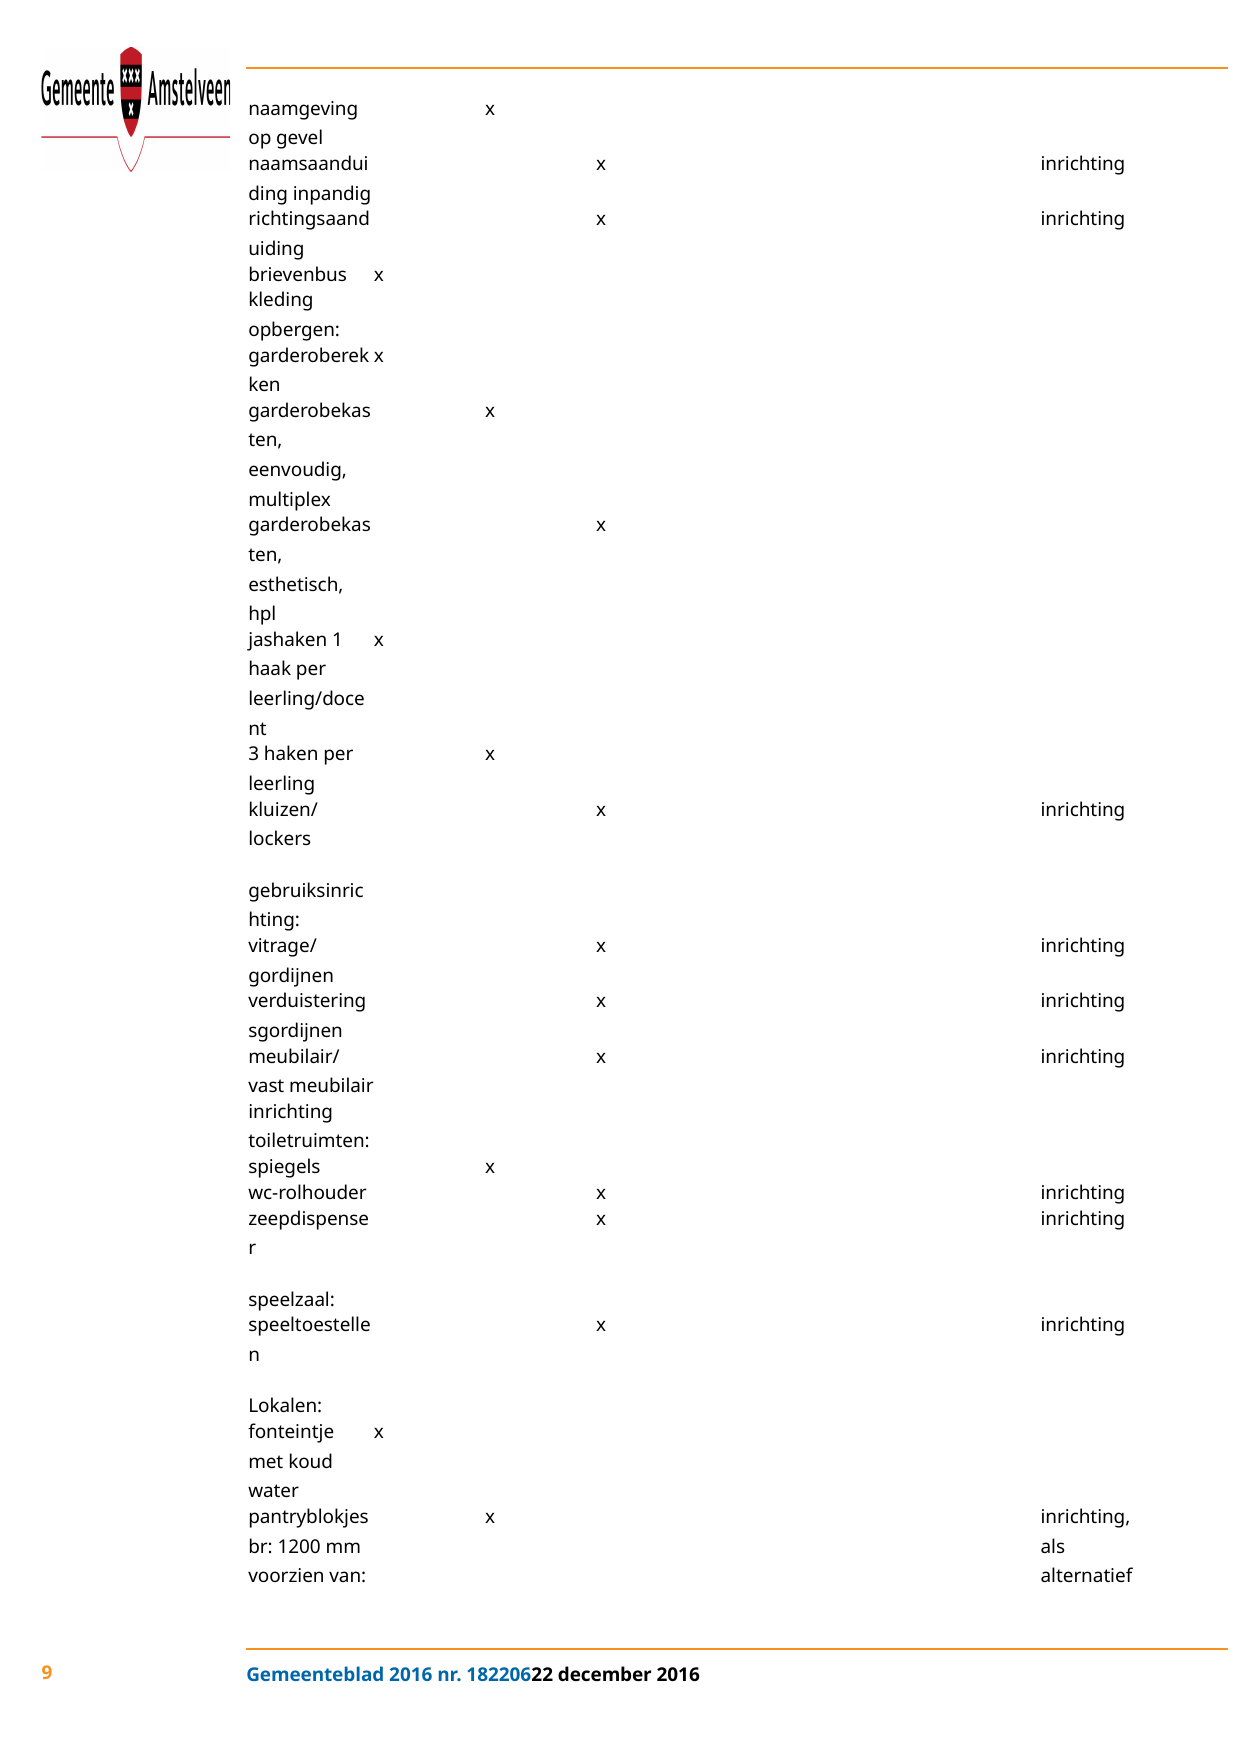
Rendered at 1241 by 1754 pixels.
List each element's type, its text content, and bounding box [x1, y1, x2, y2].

table_cell [485, 342, 596, 397]
table_cell [596, 877, 707, 932]
table_cell [374, 150, 485, 205]
table_cell inrichting [1040, 150, 1152, 205]
table_cell [374, 286, 485, 342]
table_cell x [374, 342, 485, 397]
table_cell [929, 796, 1040, 851]
table_cell [818, 1503, 929, 1588]
table_cell inrichting [1040, 796, 1152, 851]
table_cell [818, 626, 929, 741]
table_cell [485, 932, 596, 987]
table_cell [1040, 286, 1152, 342]
table_cell [485, 1286, 596, 1312]
table_cell [485, 796, 596, 851]
table_cell [485, 1393, 596, 1418]
table_cell [818, 1043, 929, 1098]
table_cell [707, 932, 818, 987]
table_cell [929, 1367, 1040, 1393]
table_cell x [596, 1043, 707, 1098]
table_cell x [596, 796, 707, 851]
table_cell [374, 1312, 485, 1367]
table_cell [707, 1205, 818, 1260]
table_cell [818, 150, 929, 205]
table_cell speeltoestellen [248, 1312, 374, 1367]
table_cell [818, 932, 929, 987]
table_cell [596, 1098, 707, 1153]
table_cell [929, 851, 1040, 877]
table_cell [707, 1312, 818, 1367]
table_cell [374, 1260, 485, 1286]
table_cell [929, 342, 1040, 397]
table_cell [596, 626, 707, 741]
table_cell [374, 877, 485, 932]
table_cell x [596, 1205, 707, 1260]
table_cell [374, 1043, 485, 1098]
table_cell [596, 1286, 707, 1312]
table_cell [485, 286, 596, 342]
table_cell x [596, 150, 707, 205]
table_cell [1040, 512, 1152, 626]
table_cell garderobekasten, esthetisch, hpl [248, 512, 374, 626]
table_cell [1040, 741, 1152, 796]
table_cell [485, 877, 596, 932]
table_cell [1040, 626, 1152, 741]
table_cell garderoberekken [248, 342, 374, 397]
table_cell [1040, 95, 1152, 150]
table_cell [929, 1098, 1040, 1153]
table_cell x [596, 205, 707, 261]
table_cell [929, 1043, 1040, 1098]
table_cell Lokalen: [248, 1393, 374, 1418]
table_cell [707, 626, 818, 741]
table_cell brievenbus [248, 261, 374, 286]
table_cell [374, 512, 485, 626]
table_cell [929, 1312, 1040, 1367]
table_cell [596, 342, 707, 397]
table_cell [929, 397, 1040, 512]
table_cell [929, 512, 1040, 626]
table_cell [1040, 1098, 1152, 1153]
table_cell [929, 1154, 1040, 1179]
table_cell [248, 851, 374, 877]
table_cell [818, 261, 929, 286]
table_cell [1040, 397, 1152, 512]
table_cell jashaken 1 haak per leerling/docent [248, 626, 374, 741]
table_cell [374, 1503, 485, 1588]
table_cell [818, 1367, 929, 1393]
table_cell [818, 1205, 929, 1260]
table_cell speelzaal: [248, 1286, 374, 1312]
table_cell [485, 512, 596, 626]
table_cell [374, 1286, 485, 1312]
table_cell [707, 988, 818, 1043]
table_cell x [374, 261, 485, 286]
table_cell [818, 1286, 929, 1312]
table_cell [374, 988, 485, 1043]
table_cell [596, 261, 707, 286]
table_cell [929, 95, 1040, 150]
table_cell pantryblokjes br: 1200 mm voorzien van: [248, 1503, 374, 1588]
table_cell [374, 205, 485, 261]
table_cell [818, 1154, 929, 1179]
table_cell [1040, 851, 1152, 877]
table_cell verduisteringsgordijnen [248, 988, 374, 1043]
table_cell [596, 1393, 707, 1418]
table_cell [1040, 1154, 1152, 1179]
table_cell [374, 932, 485, 987]
table_cell [485, 1419, 596, 1503]
table_cell [596, 1367, 707, 1393]
picture [41, 47, 231, 172]
table_cell [707, 261, 818, 286]
table_cell [485, 988, 596, 1043]
table_cell [929, 1419, 1040, 1503]
table_cell [707, 397, 818, 512]
table_cell [707, 1179, 818, 1205]
table_cell [1040, 1260, 1152, 1286]
table_cell [707, 342, 818, 397]
table_cell [485, 1098, 596, 1153]
table_cell richtingsaanduiding [248, 205, 374, 261]
table_cell kluizen/lockers [248, 796, 374, 851]
table_cell [596, 1260, 707, 1286]
table_cell [374, 95, 485, 150]
table_cell inrichting, als alternatief [1040, 1503, 1152, 1588]
table_cell x [485, 1503, 596, 1588]
table_cell [818, 741, 929, 796]
table_cell [818, 1312, 929, 1367]
table_cell [929, 261, 1040, 286]
table_cell [818, 205, 929, 261]
table_cell [596, 95, 707, 150]
table_cell x [485, 741, 596, 796]
table_cell [818, 1098, 929, 1153]
table_cell [929, 877, 1040, 932]
table_cell [374, 1179, 485, 1205]
table_cell [707, 1393, 818, 1418]
table_cell [485, 851, 596, 877]
table_cell inrichting [1040, 932, 1152, 987]
table_cell x [596, 1312, 707, 1367]
table_cell [485, 150, 596, 205]
table_cell [818, 342, 929, 397]
table_cell [707, 95, 818, 150]
table_cell [929, 932, 1040, 987]
table_cell inrichting [1040, 1179, 1152, 1205]
table_cell inrichting [1040, 1312, 1152, 1367]
table_cell [1040, 1367, 1152, 1393]
table_cell [929, 1179, 1040, 1205]
table_cell [374, 1393, 485, 1418]
table_cell [596, 741, 707, 796]
table_cell [929, 1393, 1040, 1418]
table_cell [374, 397, 485, 512]
table_cell inrichting [1040, 1205, 1152, 1260]
table_cell [818, 1419, 929, 1503]
table_cell [707, 1419, 818, 1503]
table_cell [929, 741, 1040, 796]
table_cell inrichting toiletruimten: [248, 1098, 374, 1153]
table_cell [1040, 1393, 1152, 1418]
table_cell [1040, 342, 1152, 397]
table_cell [374, 1098, 485, 1153]
table_cell [929, 1286, 1040, 1312]
table_cell [818, 397, 929, 512]
table_cell [596, 1154, 707, 1179]
table_cell [818, 796, 929, 851]
table_cell [485, 1260, 596, 1286]
table_cell fonteintje met koud water [248, 1419, 374, 1503]
table_cell [929, 150, 1040, 205]
table_cell [929, 1260, 1040, 1286]
table_cell [485, 1367, 596, 1393]
table_cell wc-rolhouder [248, 1179, 374, 1205]
table_cell x [485, 95, 596, 150]
table_cell x [596, 512, 707, 626]
table_cell [707, 1503, 818, 1588]
table_cell [707, 1098, 818, 1153]
table_cell naamgeving op gevel [248, 95, 374, 150]
table_cell [929, 205, 1040, 261]
table_cell x [374, 626, 485, 741]
table_cell [374, 1154, 485, 1179]
table_cell [485, 1179, 596, 1205]
table_cell [707, 1260, 818, 1286]
table_cell inrichting [1040, 1043, 1152, 1098]
table_cell [485, 1043, 596, 1098]
table_cell [707, 1043, 818, 1098]
table_cell inrichting [1040, 205, 1152, 261]
table_cell [1040, 877, 1152, 932]
table_cell x [485, 397, 596, 512]
table_cell [707, 851, 818, 877]
table_cell x [596, 932, 707, 987]
table_cell 3 haken per leerling [248, 741, 374, 796]
table_cell [707, 1154, 818, 1179]
table_cell [485, 1205, 596, 1260]
table_cell [374, 1367, 485, 1393]
table_cell [929, 626, 1040, 741]
table_cell [929, 286, 1040, 342]
table_cell [248, 1367, 374, 1393]
table_cell [707, 796, 818, 851]
table_cell x [374, 1419, 485, 1503]
table_cell [818, 851, 929, 877]
table_cell zeepdispenser [248, 1205, 374, 1260]
table_cell [374, 796, 485, 851]
table_cell [707, 150, 818, 205]
table_cell [596, 851, 707, 877]
table_cell [929, 1205, 1040, 1260]
table_cell [707, 741, 818, 796]
table_cell [707, 286, 818, 342]
table_cell [929, 988, 1040, 1043]
table_cell garderobekasten, eenvoudig, multiplex [248, 397, 374, 512]
table_cell [374, 741, 485, 796]
table_cell gebruiksinrichting: [248, 877, 374, 932]
table_cell meubilair/ vast meubilair [248, 1043, 374, 1098]
table_cell [596, 397, 707, 512]
table_cell [818, 95, 929, 150]
table_cell [485, 261, 596, 286]
table_cell [485, 1312, 596, 1367]
table_cell [818, 1179, 929, 1205]
table_cell inrichting [1040, 988, 1152, 1043]
table_cell [818, 1260, 929, 1286]
table_cell [818, 988, 929, 1043]
table_cell [485, 205, 596, 261]
table_cell [818, 877, 929, 932]
table_cell x [485, 1154, 596, 1179]
table_cell [248, 1260, 374, 1286]
table_cell vitrage/gordijnen [248, 932, 374, 987]
table_cell kleding opbergen: [248, 286, 374, 342]
table_cell [596, 286, 707, 342]
table_cell x [596, 1179, 707, 1205]
table_cell [707, 877, 818, 932]
table_cell [818, 512, 929, 626]
table_cell [596, 1419, 707, 1503]
table_cell [596, 1503, 707, 1588]
table_cell x [596, 988, 707, 1043]
table_cell [1040, 1419, 1152, 1503]
table_cell [374, 1205, 485, 1260]
table_cell [485, 626, 596, 741]
table_cell naamsaanduiding inpandig [248, 150, 374, 205]
table_cell spiegels [248, 1154, 374, 1179]
table_cell [707, 1367, 818, 1393]
table_cell [818, 1393, 929, 1418]
table_cell [1040, 261, 1152, 286]
table_cell [1040, 1286, 1152, 1312]
table_cell [929, 1503, 1040, 1588]
table_cell [707, 1286, 818, 1312]
table_cell [707, 205, 818, 261]
table_cell [374, 851, 485, 877]
table_cell [707, 512, 818, 626]
table_cell [818, 286, 929, 342]
